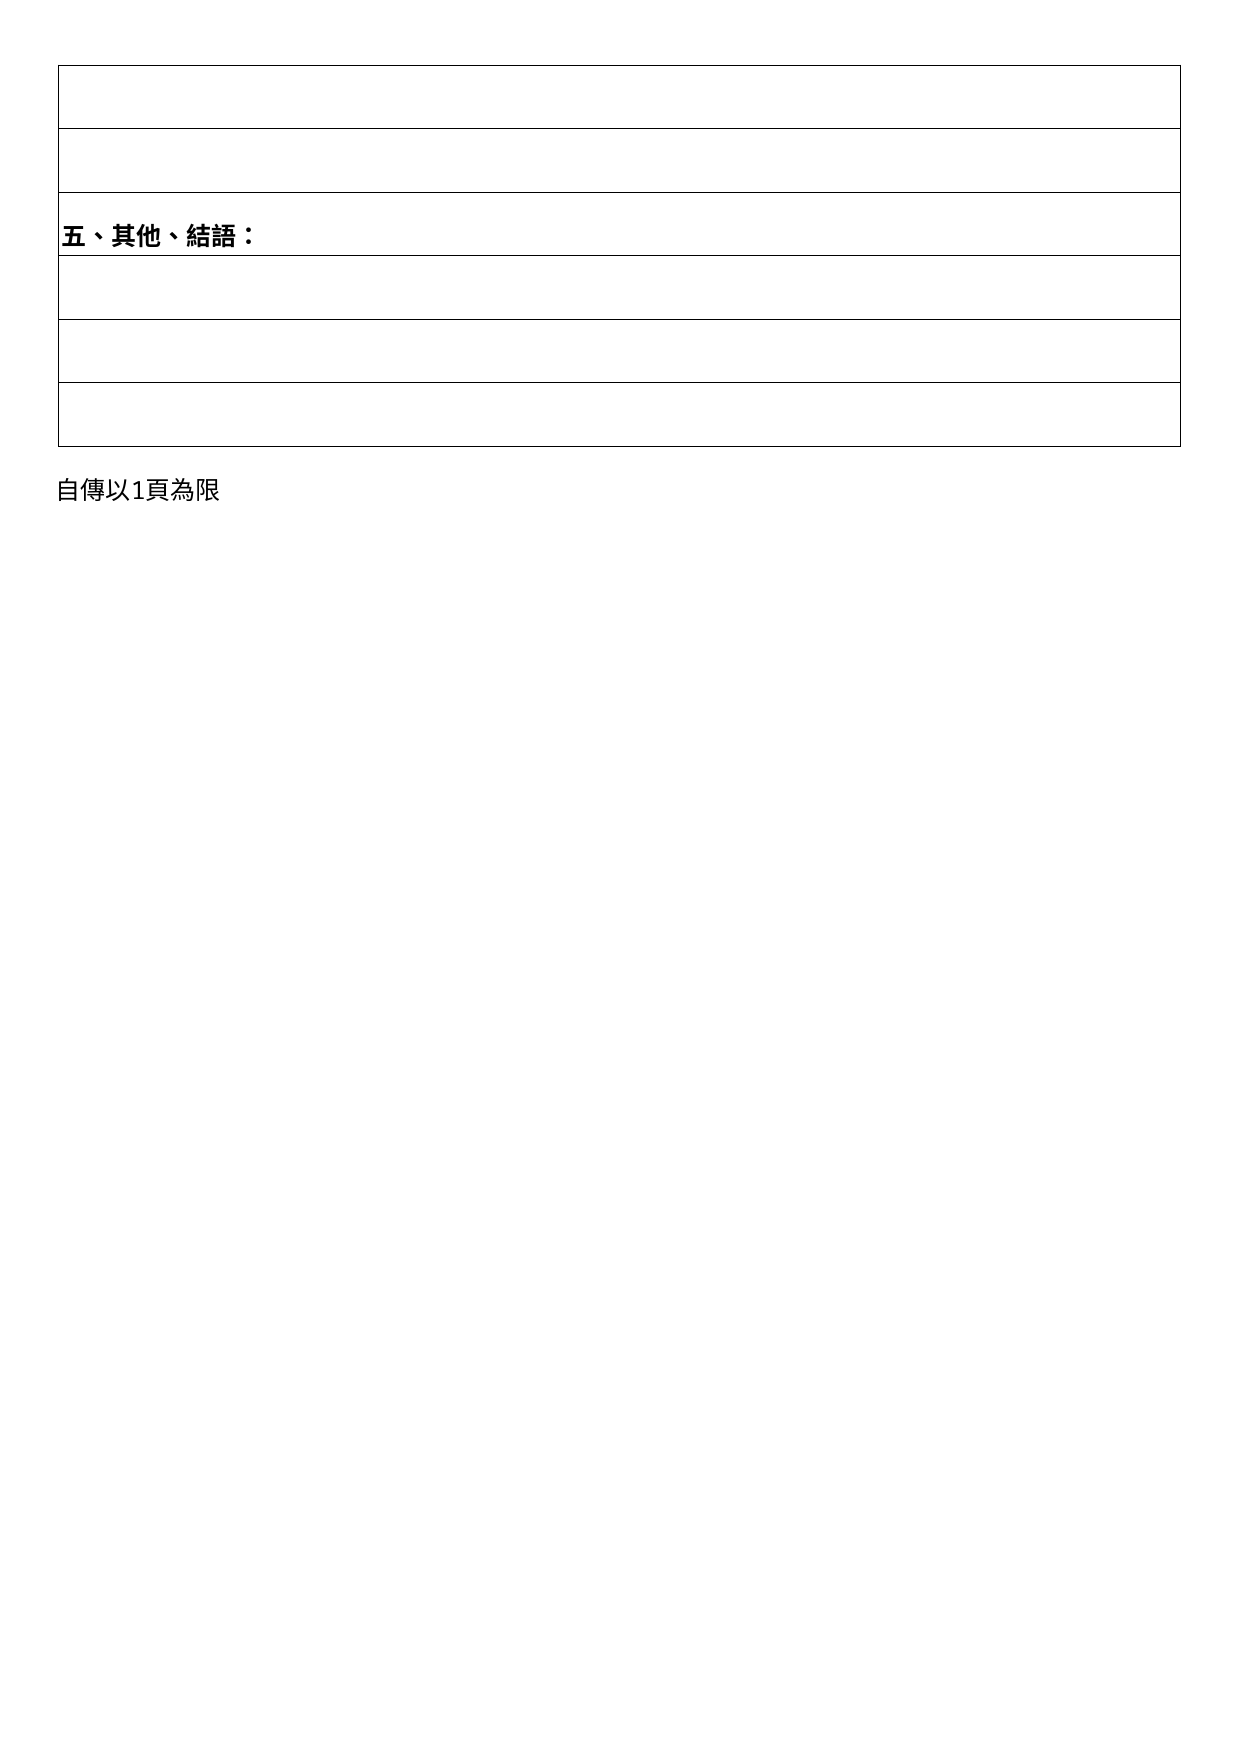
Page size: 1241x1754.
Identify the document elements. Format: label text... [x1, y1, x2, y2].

table_cell [59, 129, 1180, 192]
table_cell 五、其他、結語： [59, 193, 1180, 255]
table_cell [59, 256, 1180, 319]
text 自傳以1頁為限 [44, 447, 1181, 509]
table_cell [59, 320, 1180, 382]
table_cell [59, 66, 1180, 128]
table_cell [59, 383, 1180, 446]
